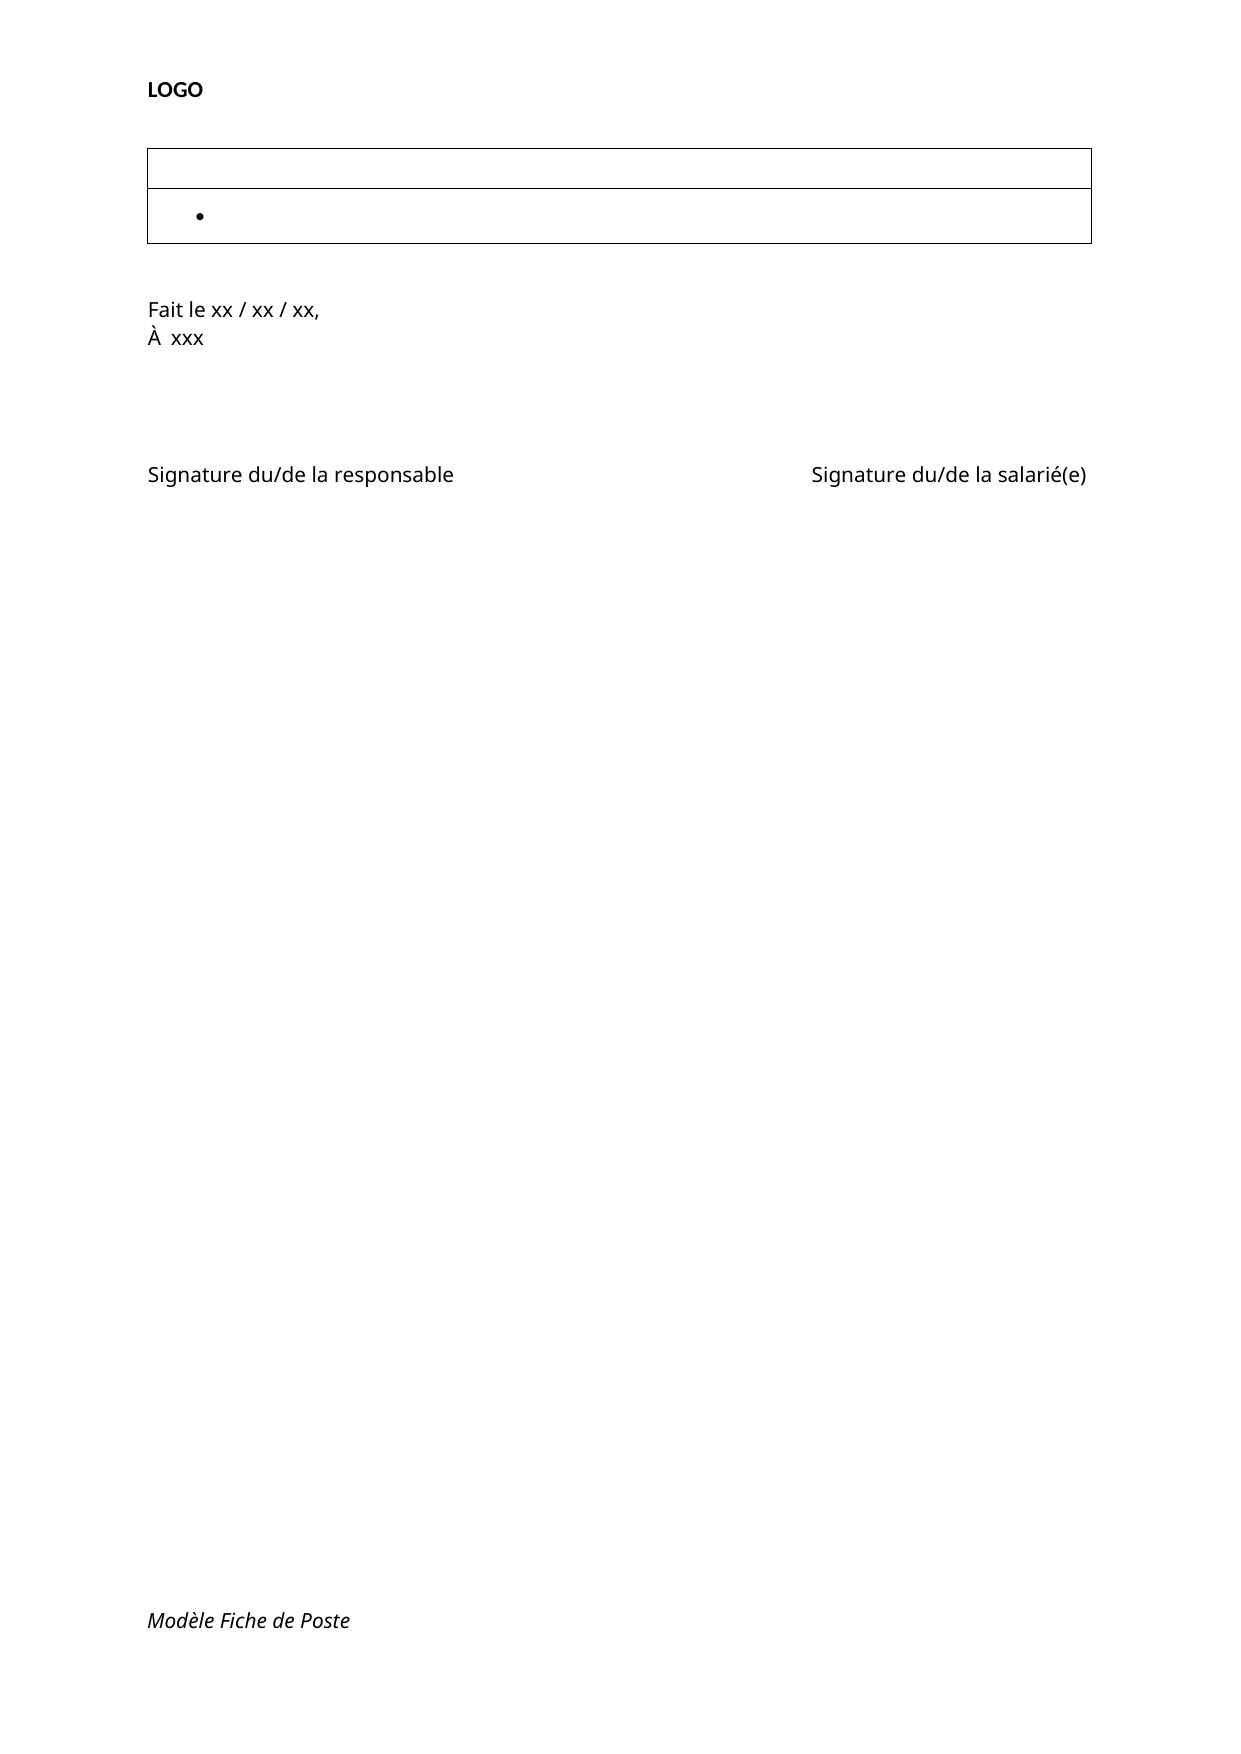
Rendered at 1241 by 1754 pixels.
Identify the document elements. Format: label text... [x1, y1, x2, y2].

text Signature du/de la responsable Signature du/de la salarié(e) [148, 460, 1093, 488]
text À xxx [148, 323, 1093, 352]
table_header DIFFICULTES DU POSTE [148, 149, 1091, 188]
text Fait le xx / xx / xx, [148, 295, 1093, 323]
table_cell [148, 189, 1091, 243]
